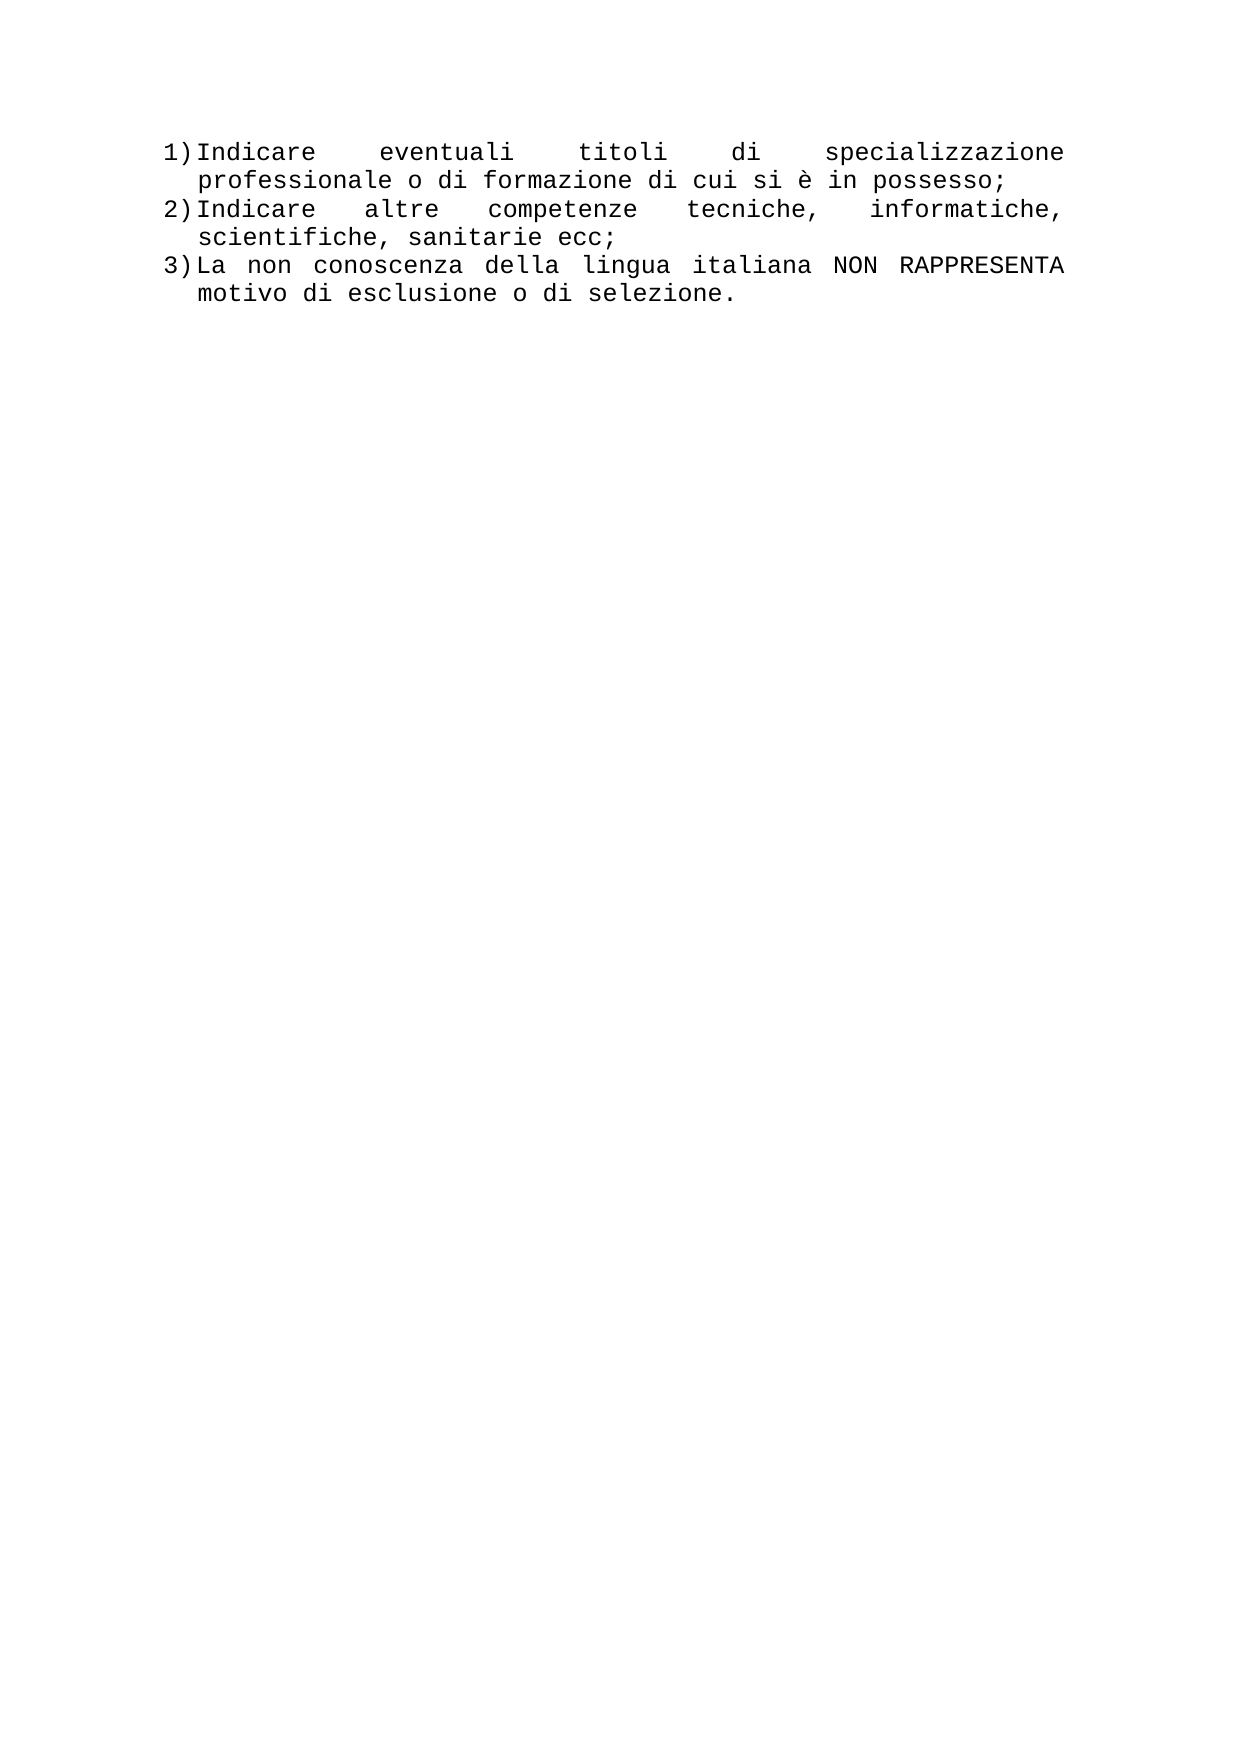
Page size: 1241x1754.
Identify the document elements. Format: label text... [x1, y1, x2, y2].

list La non conoscenza della lingua italiana NON RAPPRESENTA motivo di esclusione o di selezione. [163, 253, 1065, 309]
list Indicare eventuali titoli di specializzazione professionale o di formazione di cui si è in possesso; [163, 139, 1065, 196]
list Indicare altre competenze tecniche, informatiche, scientifiche, sanitarie ecc; [163, 196, 1065, 253]
